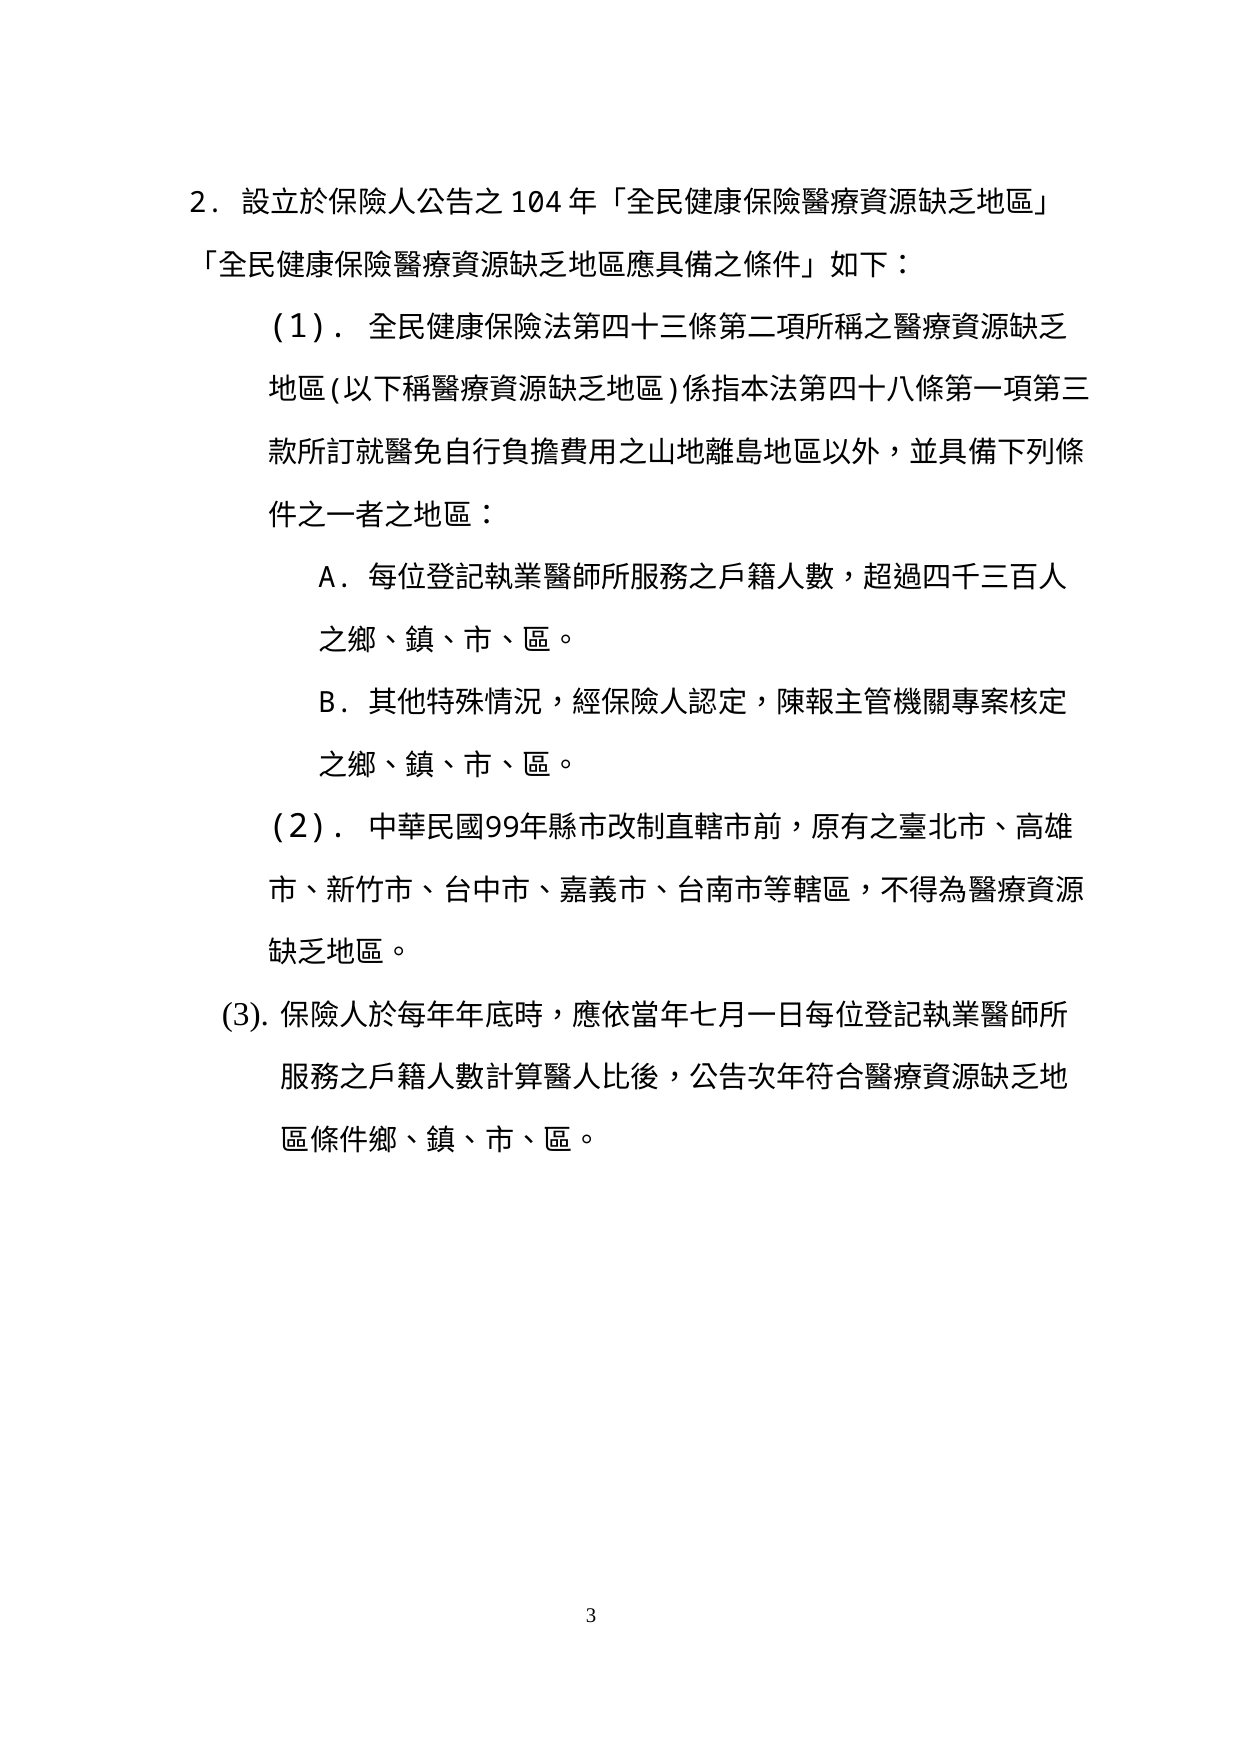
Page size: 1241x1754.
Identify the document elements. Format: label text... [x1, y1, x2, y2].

list 中華民國99年縣市改制直轄市前，原有之臺北市、高雄市、新竹市、台中市、嘉義市、台南市等轄區，不得為醫療資源缺乏地區。 [268, 783, 1093, 971]
list 全民健康保險法第四十三條第二項所稱之醫療資源缺乏地區(以下稱醫療資源缺乏地區)係指本法第四十八條第一項第三款所訂就醫免自行負擔費用之山地離島地區以外，並具備下列條件之一者之地區： [268, 283, 1093, 533]
list 保險人於每年年底時，應依當年七月一日每位登記執業醫師所服務之戶籍人數計算醫人比後，公告次年符合醫療資源缺乏地區條件鄉、鎮、市、區。 [222, 971, 1093, 1158]
text 2. 設立於保險人公告之104年「全民健康保險醫療資源缺乏地區」 [189, 158, 1093, 221]
list 其他特殊情況，經保險人認定，陳報主管機關專案核定之鄉、鎮、市、區。 [318, 658, 1093, 783]
text 「全民健康保險醫療資源缺乏地區應具備之條件」如下： [189, 221, 1093, 283]
list 每位登記執業醫師所服務之戶籍人數，超過四千三百人之鄉、鎮、市、區。 [318, 533, 1093, 658]
